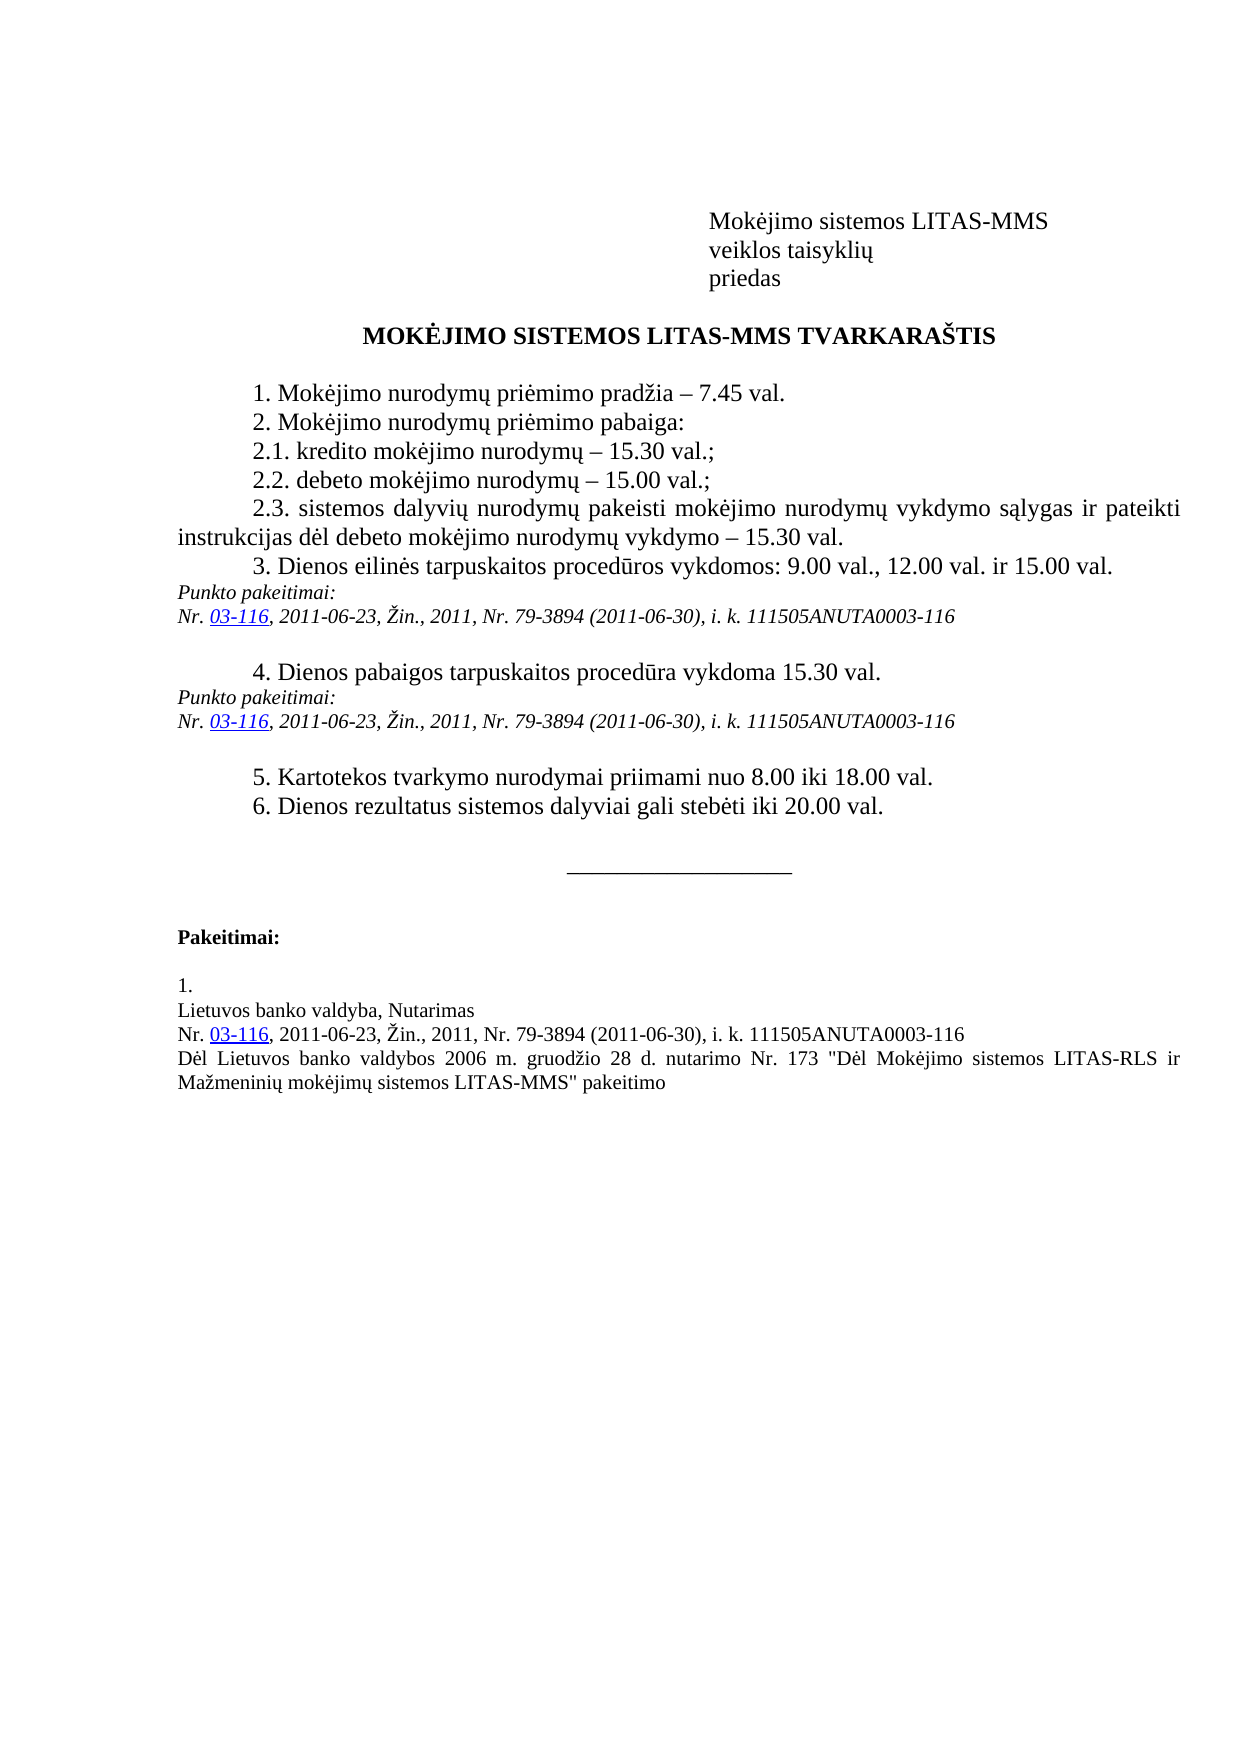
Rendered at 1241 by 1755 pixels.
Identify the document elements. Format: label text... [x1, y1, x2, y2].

text 4. Dienos pabaigos tarpuskaitos procedūra vykdoma 15.30 val. [177, 657, 1181, 685]
text 6. Dienos rezultatus sistemos dalyviai gali stebėti iki 20.00 val. [177, 791, 1181, 820]
text __________________ [177, 848, 1181, 877]
text Nr. 03-116, 2011-06-23, Žin., 2011, Nr. 79-3894 (2011-06-30), i. k. 111505ANUTA0003-116 [177, 1022, 1181, 1046]
text 2.1. kredito mokėjimo nurodymų – 15.30 val.; [177, 436, 1181, 465]
text 3. Dienos eilinės tarpuskaitos procedūros vykdomos: 9.00 val., 12.00 val. ir 15.00 val. [177, 551, 1181, 580]
text MOKĖJIMO SISTEMOS LITAS-MMS TVARKARAŠTIS [177, 321, 1181, 350]
text 5. Kartotekos tvarkymo nurodymai priimami nuo 8.00 iki 18.00 val. [177, 762, 1181, 791]
text Nr. 03-116, 2011-06-23, Žin., 2011, Nr. 79-3894 (2011-06-30), i. k. 111505ANUTA0003-116 [177, 709, 1181, 733]
text priedas [177, 263, 1181, 292]
text 2.3. sistemos dalyvių nurodymų pakeisti mokėjimo nurodymų vykdymo sąlygas ir pateikti instrukcijas dėl debeto mokėjimo nurodymų vykdymo – 15.30 val. [177, 493, 1181, 551]
text Punkto pakeitimai: [177, 580, 1181, 604]
text Nr. 03-116, 2011-06-23, Žin., 2011, Nr. 79-3894 (2011-06-30), i. k. 111505ANUTA0003-116 [177, 604, 1181, 628]
text Dėl Lietuvos banko valdybos 2006 m. gruodžio 28 d. nutarimo Nr. 173 "Dėl Mokėjimo sistemos LITAS-RLS ir Mažmeninių mokėjimų sistemos LITAS-MMS" pakeitimo [177, 1046, 1181, 1094]
text 1. [177, 973, 1181, 997]
text Lietuvos banko valdyba, Nutarimas [177, 997, 1181, 1022]
text 2. Mokėjimo nurodymų priėmimo pabaiga: [177, 407, 1181, 436]
text Punkto pakeitimai: [177, 685, 1181, 709]
text Pakeitimai: [177, 925, 1181, 949]
text 1. Mokėjimo nurodymų priėmimo pradžia – 7.45 val. [177, 378, 1181, 407]
text veiklos taisyklių [177, 235, 1181, 263]
text Mokėjimo sistemos LITAS-MMS [177, 206, 1181, 235]
text 2.2. debeto mokėjimo nurodymų – 15.00 val.; [177, 465, 1181, 493]
